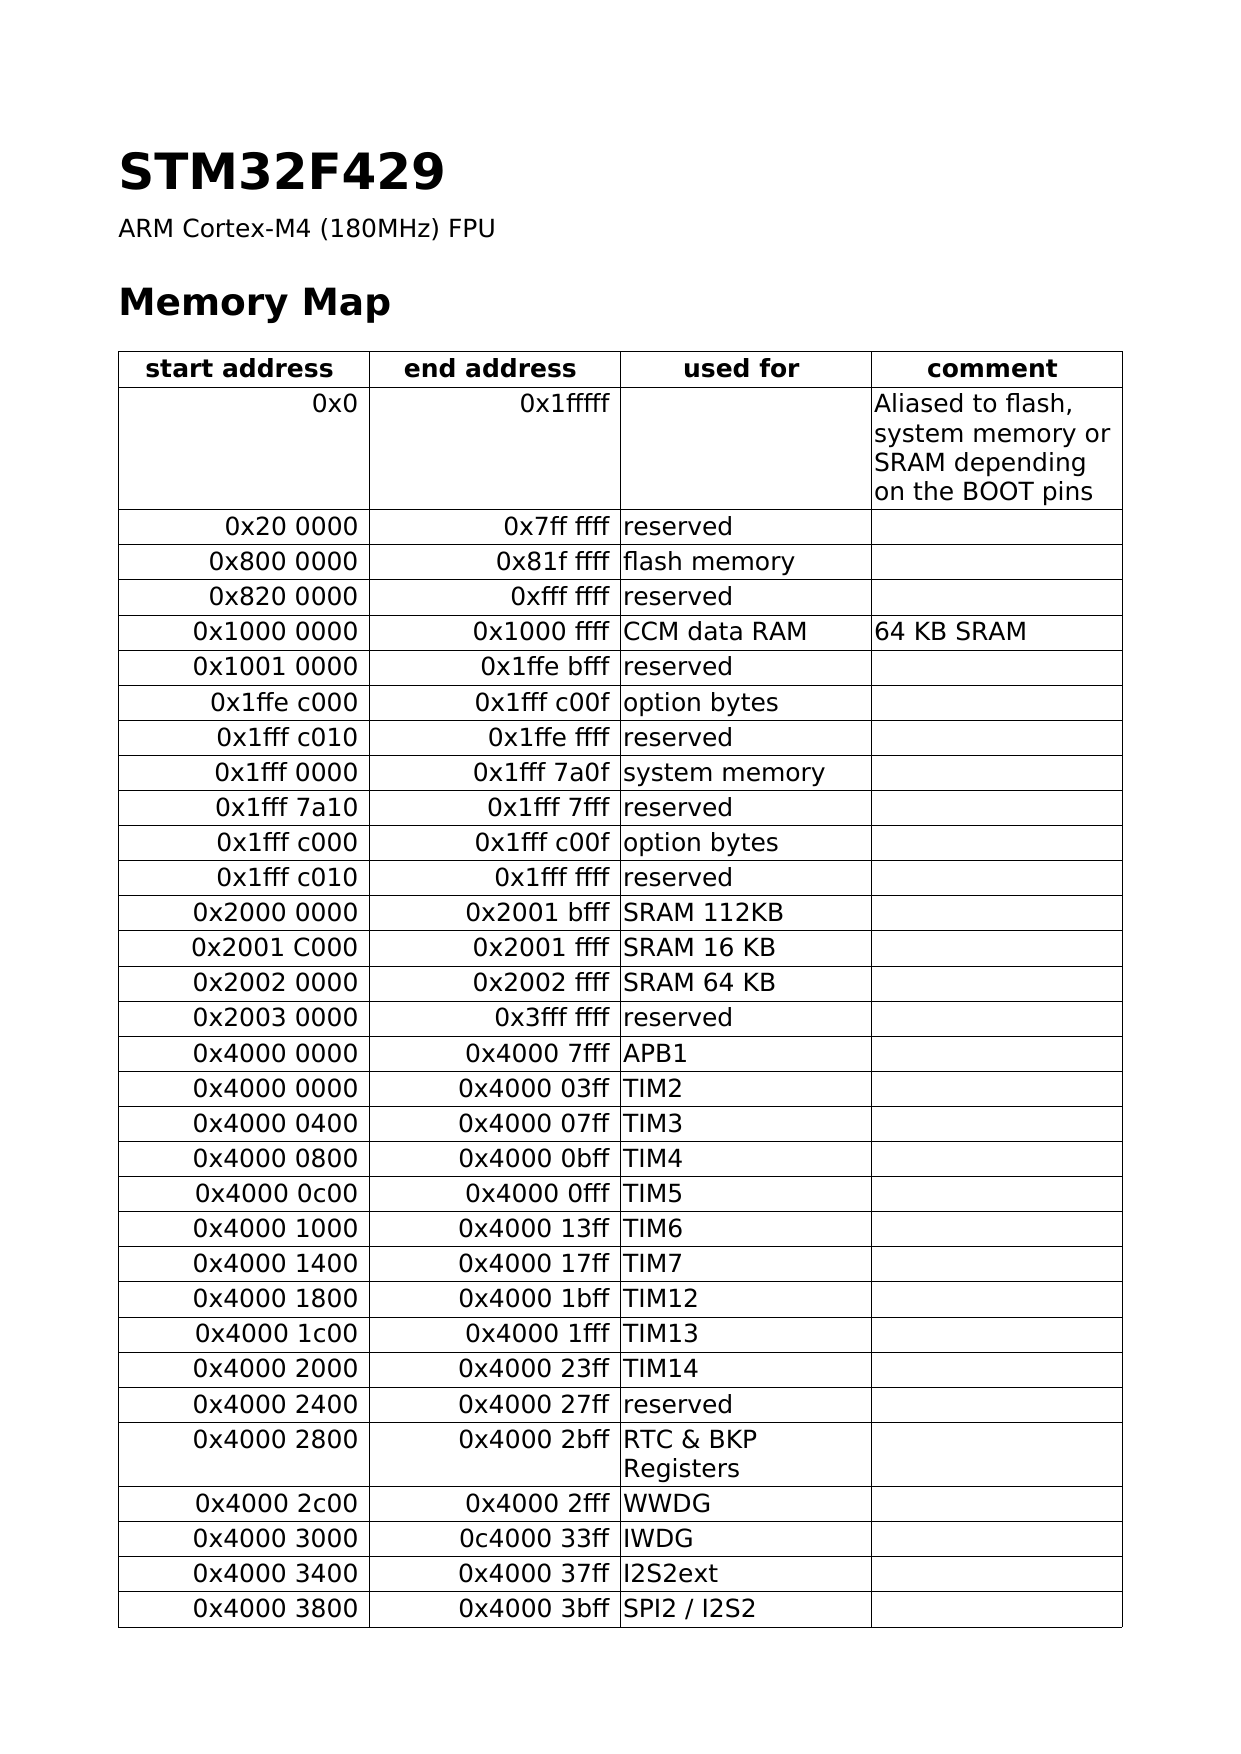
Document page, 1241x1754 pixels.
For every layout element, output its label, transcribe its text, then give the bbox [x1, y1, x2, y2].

table_cell [872, 1388, 1122, 1422]
table_cell TIM14 [621, 1353, 871, 1387]
table_cell [872, 791, 1122, 825]
table_header start address [119, 352, 369, 387]
table_cell 0x1fff 0000 [119, 756, 369, 790]
table_cell 0x20 0000 [119, 510, 369, 544]
table_cell 0x4000 23ff [370, 1353, 620, 1387]
table_cell 0x4000 1800 [119, 1282, 369, 1317]
table_cell [872, 721, 1122, 755]
table_cell IWDG [621, 1522, 871, 1556]
table_cell [872, 1353, 1122, 1387]
table_cell [872, 931, 1122, 966]
table_cell 0x2000 0000 [119, 896, 369, 930]
table_cell 0x4000 2000 [119, 1353, 369, 1387]
table_cell option bytes [621, 826, 871, 860]
table_cell 0x4000 3000 [119, 1522, 369, 1556]
table_cell [872, 1212, 1122, 1246]
table_cell TIM2 [621, 1072, 871, 1106]
table_cell [872, 896, 1122, 930]
table_cell 0x1000 ffff [370, 616, 620, 649]
table_cell 0x1fff 7a0f [370, 756, 620, 790]
table_cell [872, 1282, 1122, 1317]
table_cell [872, 861, 1122, 895]
table_cell SPI2 / I2S2 [621, 1592, 871, 1627]
table_cell 0x4000 3400 [119, 1557, 369, 1591]
text ARM Cortex-M4 (180MHz) FPU [118, 214, 1122, 243]
table_cell [872, 1142, 1122, 1176]
table_cell 0x4000 2bff [370, 1423, 620, 1486]
table_header comment [872, 352, 1122, 387]
table_cell 0x4000 0bff [370, 1142, 620, 1176]
subtitle Memory Map [118, 281, 1122, 324]
table_cell 0x2001 C000 [119, 931, 369, 966]
table_cell TIM4 [621, 1142, 871, 1176]
table_cell 0x4000 07ff [370, 1107, 620, 1141]
table_cell [872, 1177, 1122, 1211]
table_cell [872, 510, 1122, 544]
table_cell TIM6 [621, 1212, 871, 1246]
table_cell 0x1ffe c000 [119, 686, 369, 720]
table_cell 0x800 0000 [119, 545, 369, 579]
table_cell [872, 651, 1122, 685]
table_cell reserved [621, 1388, 871, 1422]
table_cell [872, 756, 1122, 790]
table_cell 0x1fff c00f [370, 686, 620, 720]
table_cell 0x820 0000 [119, 580, 369, 614]
table_cell [872, 826, 1122, 860]
table_cell 0xfff ffff [370, 580, 620, 614]
table_cell 0x4000 3800 [119, 1592, 369, 1627]
table_cell 64 KB SRAM [872, 616, 1122, 649]
table_cell 0x1000 0000 [119, 616, 369, 649]
table_cell 0x4000 03ff [370, 1072, 620, 1106]
table_cell 0x4000 17ff [370, 1247, 620, 1281]
table_cell [872, 967, 1122, 1001]
table_cell 0x7ff ffff [370, 510, 620, 544]
table_cell [872, 686, 1122, 720]
table_cell 0x4000 1000 [119, 1212, 369, 1246]
table_cell reserved [621, 861, 871, 895]
table_cell [872, 580, 1122, 614]
table_cell 0x4000 0fff [370, 1177, 620, 1211]
table_cell reserved [621, 580, 871, 614]
table_cell 0x4000 1400 [119, 1247, 369, 1281]
table_cell [872, 1522, 1122, 1556]
table_cell [872, 1487, 1122, 1521]
table_cell WWDG [621, 1487, 871, 1521]
table_cell 0x1fff c000 [119, 826, 369, 860]
table_cell 0x4000 2c00 [119, 1487, 369, 1521]
table_cell 0x1fff c00f [370, 826, 620, 860]
table_cell 0c4000 33ff [370, 1522, 620, 1556]
table_cell TIM3 [621, 1107, 871, 1141]
table_cell TIM13 [621, 1318, 871, 1352]
table_cell TIM5 [621, 1177, 871, 1211]
table_cell reserved [621, 1002, 871, 1036]
table_header end address [370, 352, 620, 387]
table_cell 0x4000 37ff [370, 1557, 620, 1591]
table_cell 0x4000 13ff [370, 1212, 620, 1246]
table_cell TIM12 [621, 1282, 871, 1317]
table_cell system memory [621, 756, 871, 790]
table_cell 0x1ffe ffff [370, 721, 620, 755]
table_cell 0x81f ffff [370, 545, 620, 579]
table_cell 0x3fff ffff [370, 1002, 620, 1036]
table_cell TIM7 [621, 1247, 871, 1281]
table_cell SRAM 112KB [621, 896, 871, 930]
table_cell 0x4000 1bff [370, 1282, 620, 1317]
table_cell 0x4000 2800 [119, 1423, 369, 1486]
table_cell I2S2ext [621, 1557, 871, 1591]
table_cell reserved [621, 510, 871, 544]
table_cell [872, 1037, 1122, 1071]
table_cell Aliased to flash, system memory or SRAM depending on the BOOT pins [872, 388, 1122, 509]
table_cell 0x1fff ffff [370, 861, 620, 895]
table_cell [872, 1557, 1122, 1591]
table_cell 0x2001 bfff [370, 896, 620, 930]
table_cell reserved [621, 721, 871, 755]
table_cell [872, 545, 1122, 579]
table_cell [872, 1318, 1122, 1352]
table_cell 0x4000 1fff [370, 1318, 620, 1352]
table_cell RTC & BKP Registers [621, 1423, 871, 1486]
table_cell 0x4000 0800 [119, 1142, 369, 1176]
table_cell 0x1001 0000 [119, 651, 369, 685]
table_cell 0x4000 2fff [370, 1487, 620, 1521]
table_cell 0x0 [119, 388, 369, 509]
table_cell 0x1fff c010 [119, 721, 369, 755]
table_cell [872, 1592, 1122, 1627]
table_cell [872, 1107, 1122, 1141]
table_header used for [621, 352, 871, 387]
table_cell [872, 1072, 1122, 1106]
table_cell 0x4000 0400 [119, 1107, 369, 1141]
table_cell 0x4000 0000 [119, 1072, 369, 1106]
subtitle STM32F429 [118, 143, 1122, 201]
table_cell 0x2002 ffff [370, 967, 620, 1001]
table_cell 0x1ffe bfff [370, 651, 620, 685]
table_cell 0x2002 0000 [119, 967, 369, 1001]
table_cell 0x2001 ffff [370, 931, 620, 966]
table_cell SRAM 64 KB [621, 967, 871, 1001]
table_cell reserved [621, 791, 871, 825]
table_cell 0x2003 0000 [119, 1002, 369, 1036]
table_cell APB1 [621, 1037, 871, 1071]
table_cell 0x4000 0000 [119, 1037, 369, 1071]
table_cell 0x4000 0c00 [119, 1177, 369, 1211]
table_cell [872, 1423, 1122, 1486]
table_cell 0x4000 27ff [370, 1388, 620, 1422]
table_cell 0x1fffff [370, 388, 620, 509]
table_cell 0x4000 3bff [370, 1592, 620, 1627]
table_cell 0x4000 7fff [370, 1037, 620, 1071]
table_cell 0x1fff 7a10 [119, 791, 369, 825]
table_cell 0x4000 2400 [119, 1388, 369, 1422]
table_cell CCM data RAM [621, 616, 871, 649]
table_cell flash memory [621, 545, 871, 579]
table_cell 0x4000 1c00 [119, 1318, 369, 1352]
table_cell reserved [621, 651, 871, 685]
table_cell 0x1fff c010 [119, 861, 369, 895]
table_cell [872, 1002, 1122, 1036]
table_cell option bytes [621, 686, 871, 720]
table_cell [621, 388, 871, 509]
table_cell [872, 1247, 1122, 1281]
table_cell SRAM 16 KB [621, 931, 871, 966]
table_cell 0x1fff 7fff [370, 791, 620, 825]
